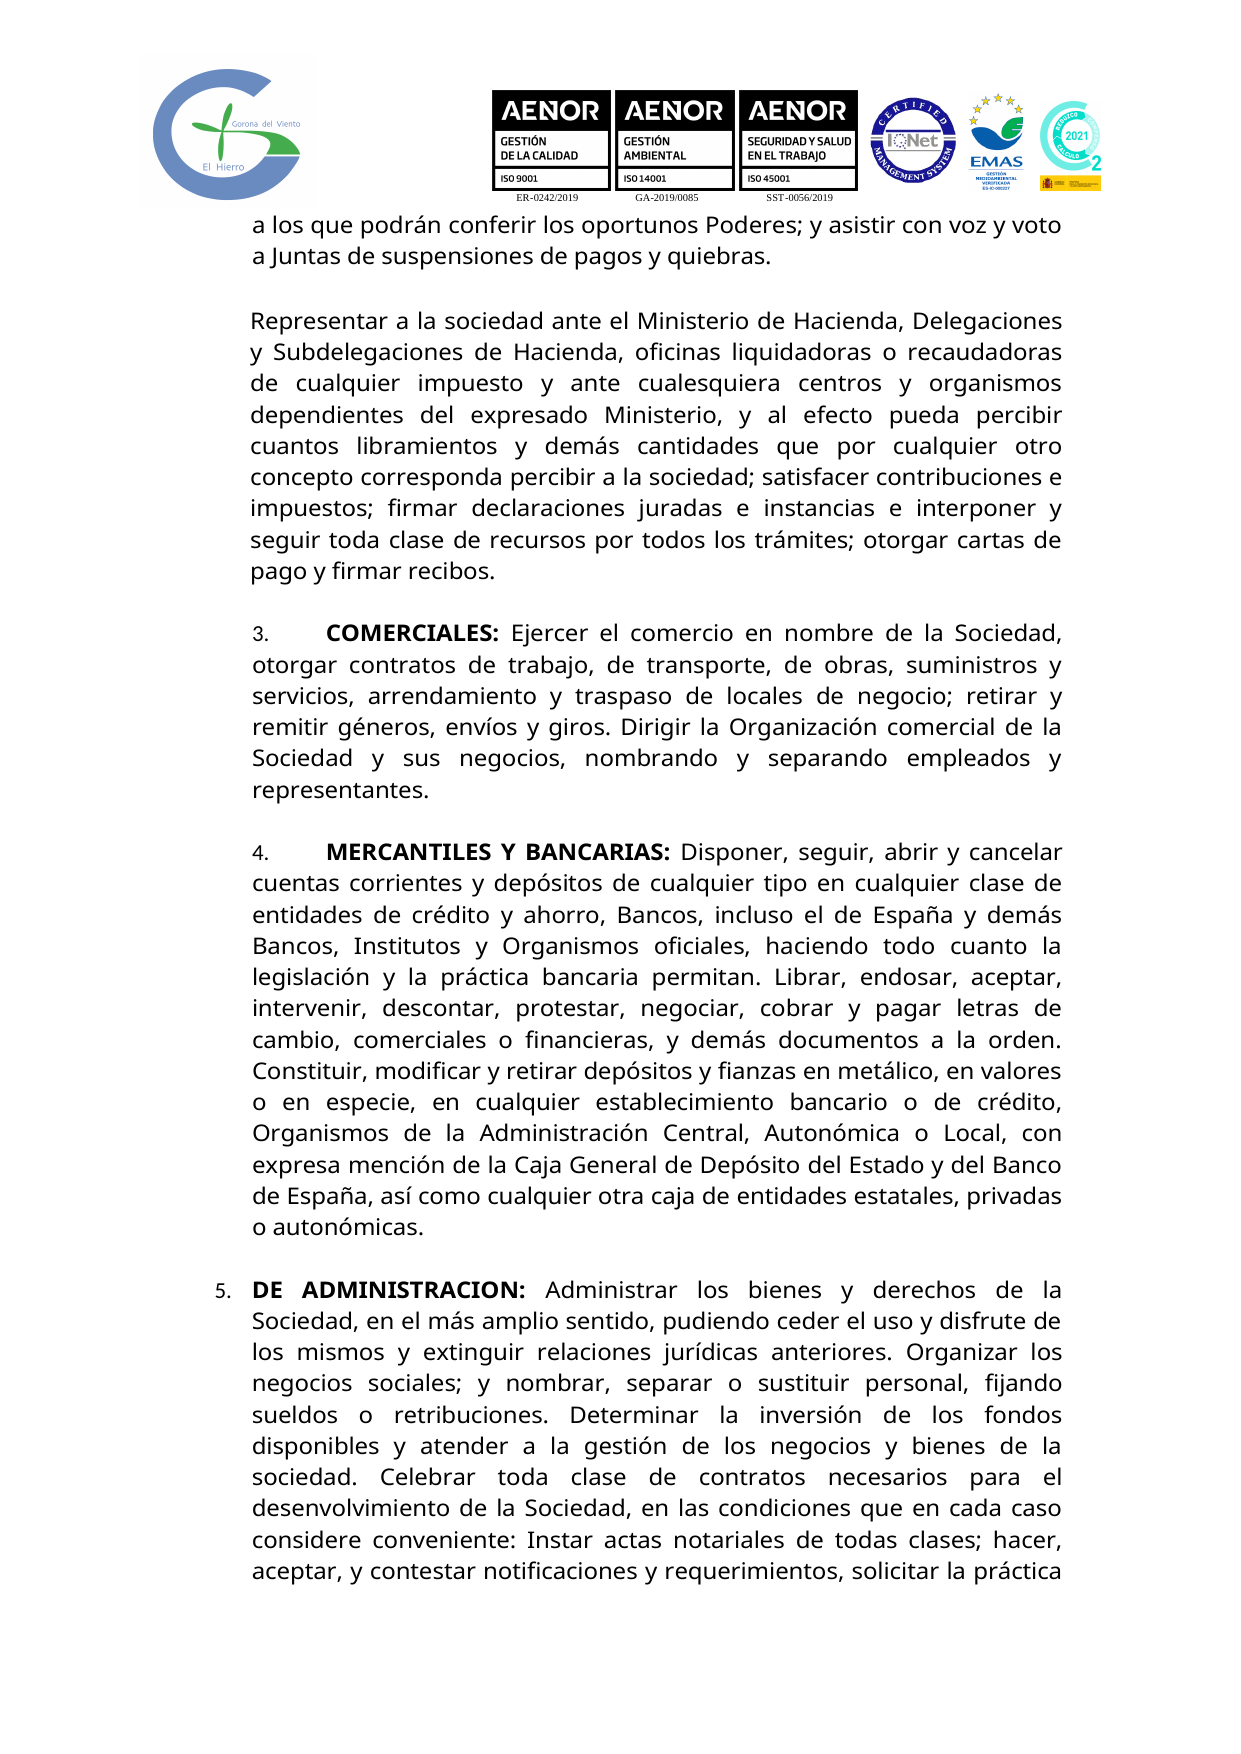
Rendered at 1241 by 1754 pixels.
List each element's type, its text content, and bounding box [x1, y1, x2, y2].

list COMERCIALES: Ejercer el comercio en nombre de la Sociedad, otorgar contratos de trabajo, de transporte, de obras, suministros y servicios, arrendamiento y traspaso de locales de negocio; retirar y remitir géneros, envíos y giros. Dirigir la Organización comercial de la Sociedad y sus negocios, nombrando y separando empleados y representantes. [252, 617, 1063, 805]
list MERCANTILES Y BANCARIAS: Disponer, seguir, abrir y cancelar cuentas corrientes y depósitos de cualquier tipo en cualquier clase de entidades de crédito y ahorro, Bancos, incluso el de España y demás Bancos, Institutos y Organismos oficiales, haciendo todo cuanto la legislación y la práctica bancaria permitan. Librar, endosar, aceptar, intervenir, descontar, protestar, negociar, cobrar y pagar letras de cambio, comerciales o financieras, y demás documentos a la orden. Constituir, modificar y retirar depósitos y fianzas en metálico, en valores o en especie, en cualquier establecimiento bancario o de crédito, Organismos de la Administración Central, Autonómica o Local, con expresa mención de la Caja General de Depósito del Estado y del Banco de España, así como cualquier otra caja de entidades estatales, privadas o autonómicas. [252, 836, 1063, 1242]
list Representar a la sociedad ante el Ministerio de Hacienda, Delegaciones y Subdelegaciones de Hacienda, oficinas liquidadoras o recaudadoras de cualquier impuesto y ante cualesquiera centros y organismos dependientes del expresado Ministerio, y al efecto pueda percibir cuantos libramientos y demás cantidades que por cualquier otro concepto corresponda percibir a la sociedad; satisfacer contribuciones e impuestos; firmar declaraciones juradas e instancias e interponer y seguir toda clase de recursos por todos los trámites; otorgar cartas de pago y firmar recibos. [250, 305, 1063, 586]
list DE ADMINISTRACION: Administrar los bienes y derechos de la Sociedad, en el más amplio sentido, pudiendo ceder el uso y disfrute de los mismos y extinguir relaciones jurídicas anteriores. Organizar los negocios sociales; y nombrar, separar o sustituir personal, fijando sueldos o retribuciones. Determinar la inversión de los fondos disponibles y atender a la gestión de los negocios y bienes de la sociedad. Celebrar toda clase de contratos necesarios para el desenvolvimiento de la Sociedad, en las condiciones que en cada caso considere conveniente: Instar actas notariales de todas clases; hacer, aceptar, y contestar notificaciones y requerimientos, solicitar la práctica de asientos regístrales. Efectuar pagos y cobrar cuantas cantidades se adeuden a la Sociedad en cualquier concepto, por persona natural o jurídica, por el Estado, Provincia o Municipio, Bancos y establecimientos de crédito incluso Banco de España. [214, 1273, 1063, 1586]
list REPRESENTATIVAS: Representar a la Sociedad ante toda clase de Entidades Públicas y Privadas, y particulares; comparecer ante toda clase de Juzgados y Tribunales de cualquier Jurisdicción, y ante toda clase de Organismos y Administraciones Públicas Internacionales, Nacionales, Autonómicas o Locales, en cualquier concepto, y en toda clase de juicios y procedimientos; interponer recursos, incluso de casación, revisión o nulidad, ratificar escritos y desistir de las actuaciones, ya directamente o por medio de Abogados y Procuradores a los que podrán conferir los oportunos Poderes; y asistir con voz y voto a Juntas de suspensiones de pagos y quiebras. [252, 148, 1063, 271]
